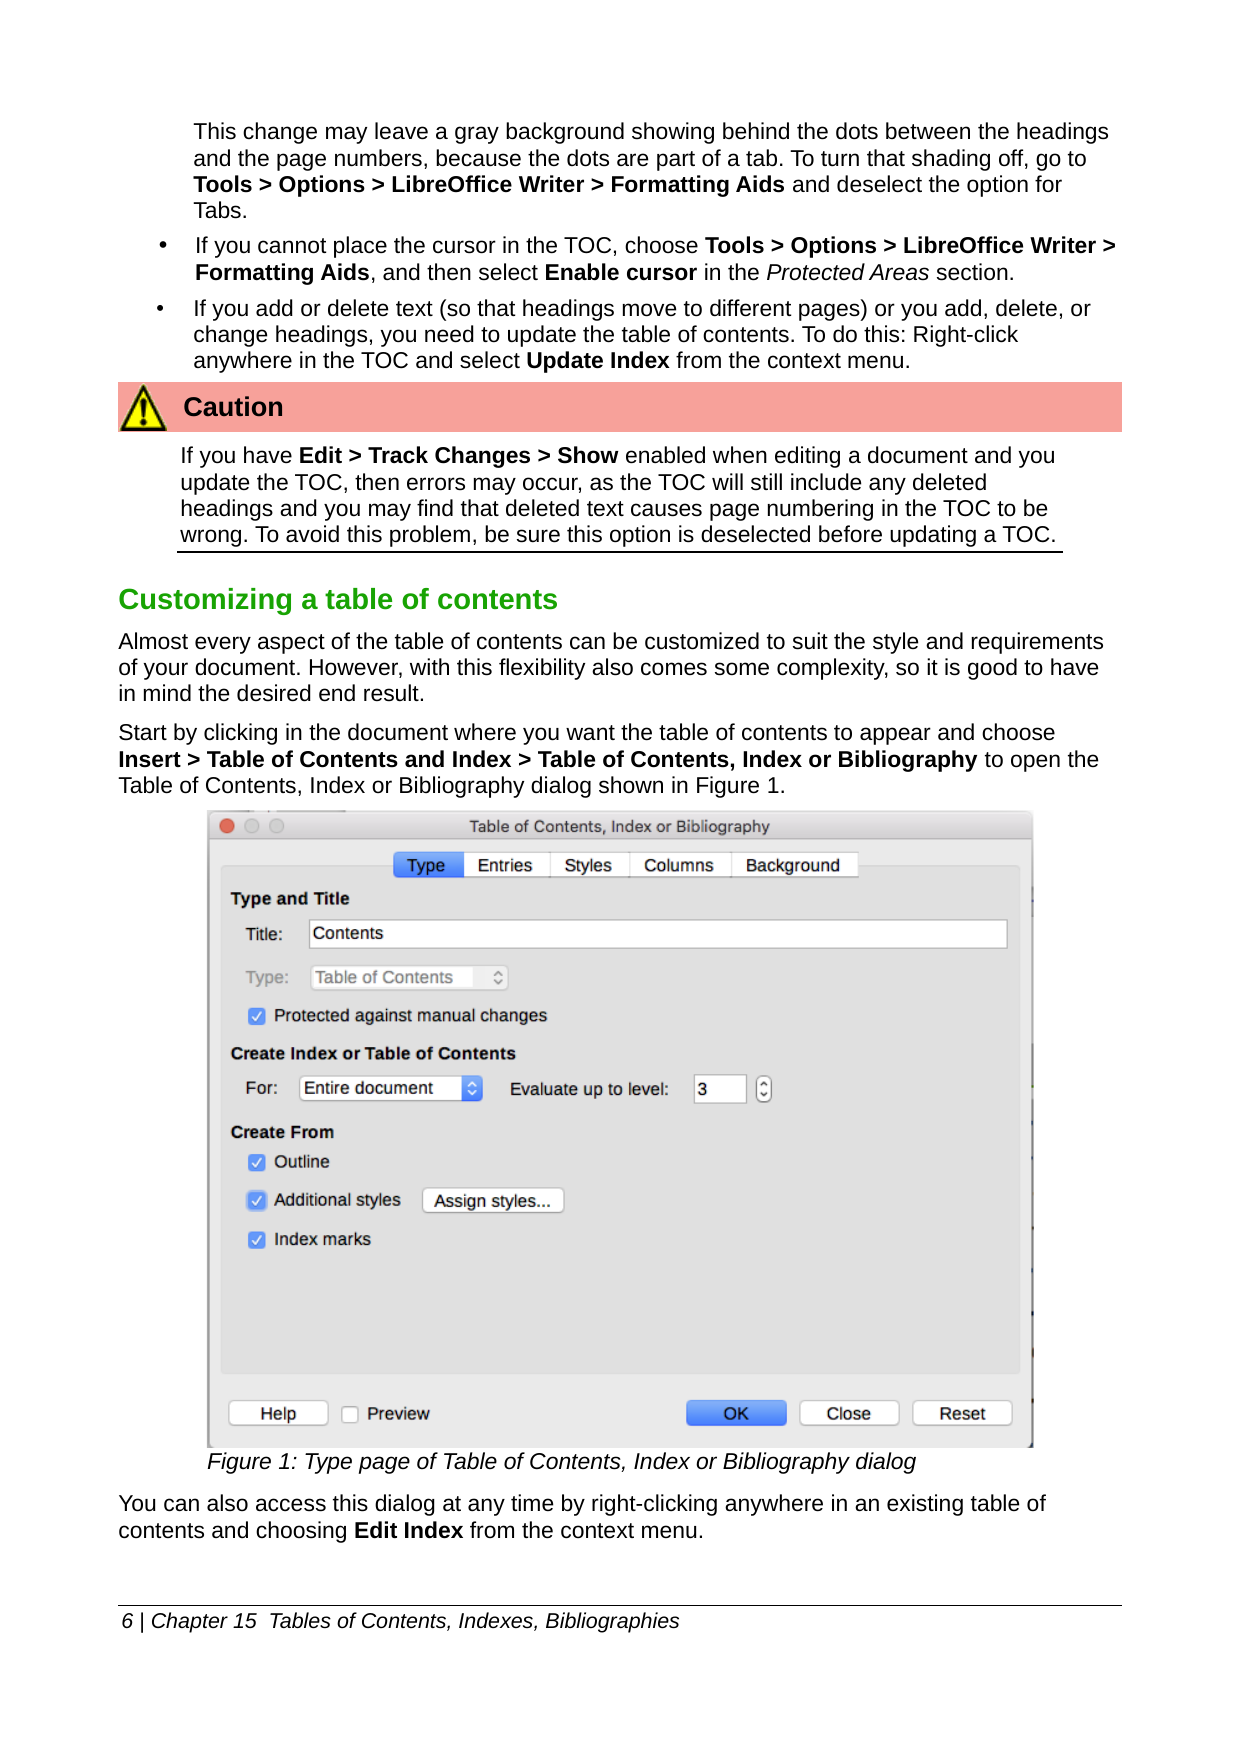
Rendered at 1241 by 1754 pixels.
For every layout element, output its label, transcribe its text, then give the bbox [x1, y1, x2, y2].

text Almost every aspect of the table of contents can be customized to suit the style and requirements of your document. However, with this flexibility also comes some complexity, so it is good to have in mind the desired end result. [118, 628, 1122, 707]
picture [206, 810, 1034, 1448]
list This change may leave a gray background showing behind the dots between the headings and the page numbers, because the dots are part of a tab. To turn that shading off, go to Tools > Options > LibreOffice Writer > Formatting Aids and deselect the option for Tabs. [193, 118, 1122, 223]
text You can also access this dialog at any time by right-clicking anywhere in an existing table of contents and choosing Edit Index from the context menu. [118, 1490, 1122, 1543]
list If you add or delete text (so that headings move to different pages) or you add, delete, or change headings, you need to update the table of contents. To do this: Right-click anywhere in the TOC and select Update Index from the context menu. [156, 294, 1122, 373]
text Start by clicking in the document where you want the table of contents to appear and choose Insert > Table of Contents and Index > Table of Contents, Index or Bibliography to open the Table of Contents, Index or Bibliography dialog shown in Figure 1. [118, 719, 1122, 798]
subtitle Caution [118, 382, 1122, 432]
text Figure 1: Type page of Table of Contents, Index or Bibliography dialog [207, 1448, 1033, 1474]
text If you have Edit > Track Changes > Show enabled when editing a document and you update the TOC, then errors may occur, as the TOC will still include any deleted headings and you may find that deleted text causes page numbering in the TOC to be wrong. To avoid this problem, be sure this option is deselected before updating a TOC. [177, 439, 1063, 551]
picture [119, 383, 167, 431]
list If you cannot place the cursor in the TOC, choose Tools > Options > LibreOffice Writer > Formatting Aids, and then select Enable cursor in the Protected Areas section. [156, 232, 1122, 286]
subtitle Customizing a table of contents [118, 582, 1122, 616]
